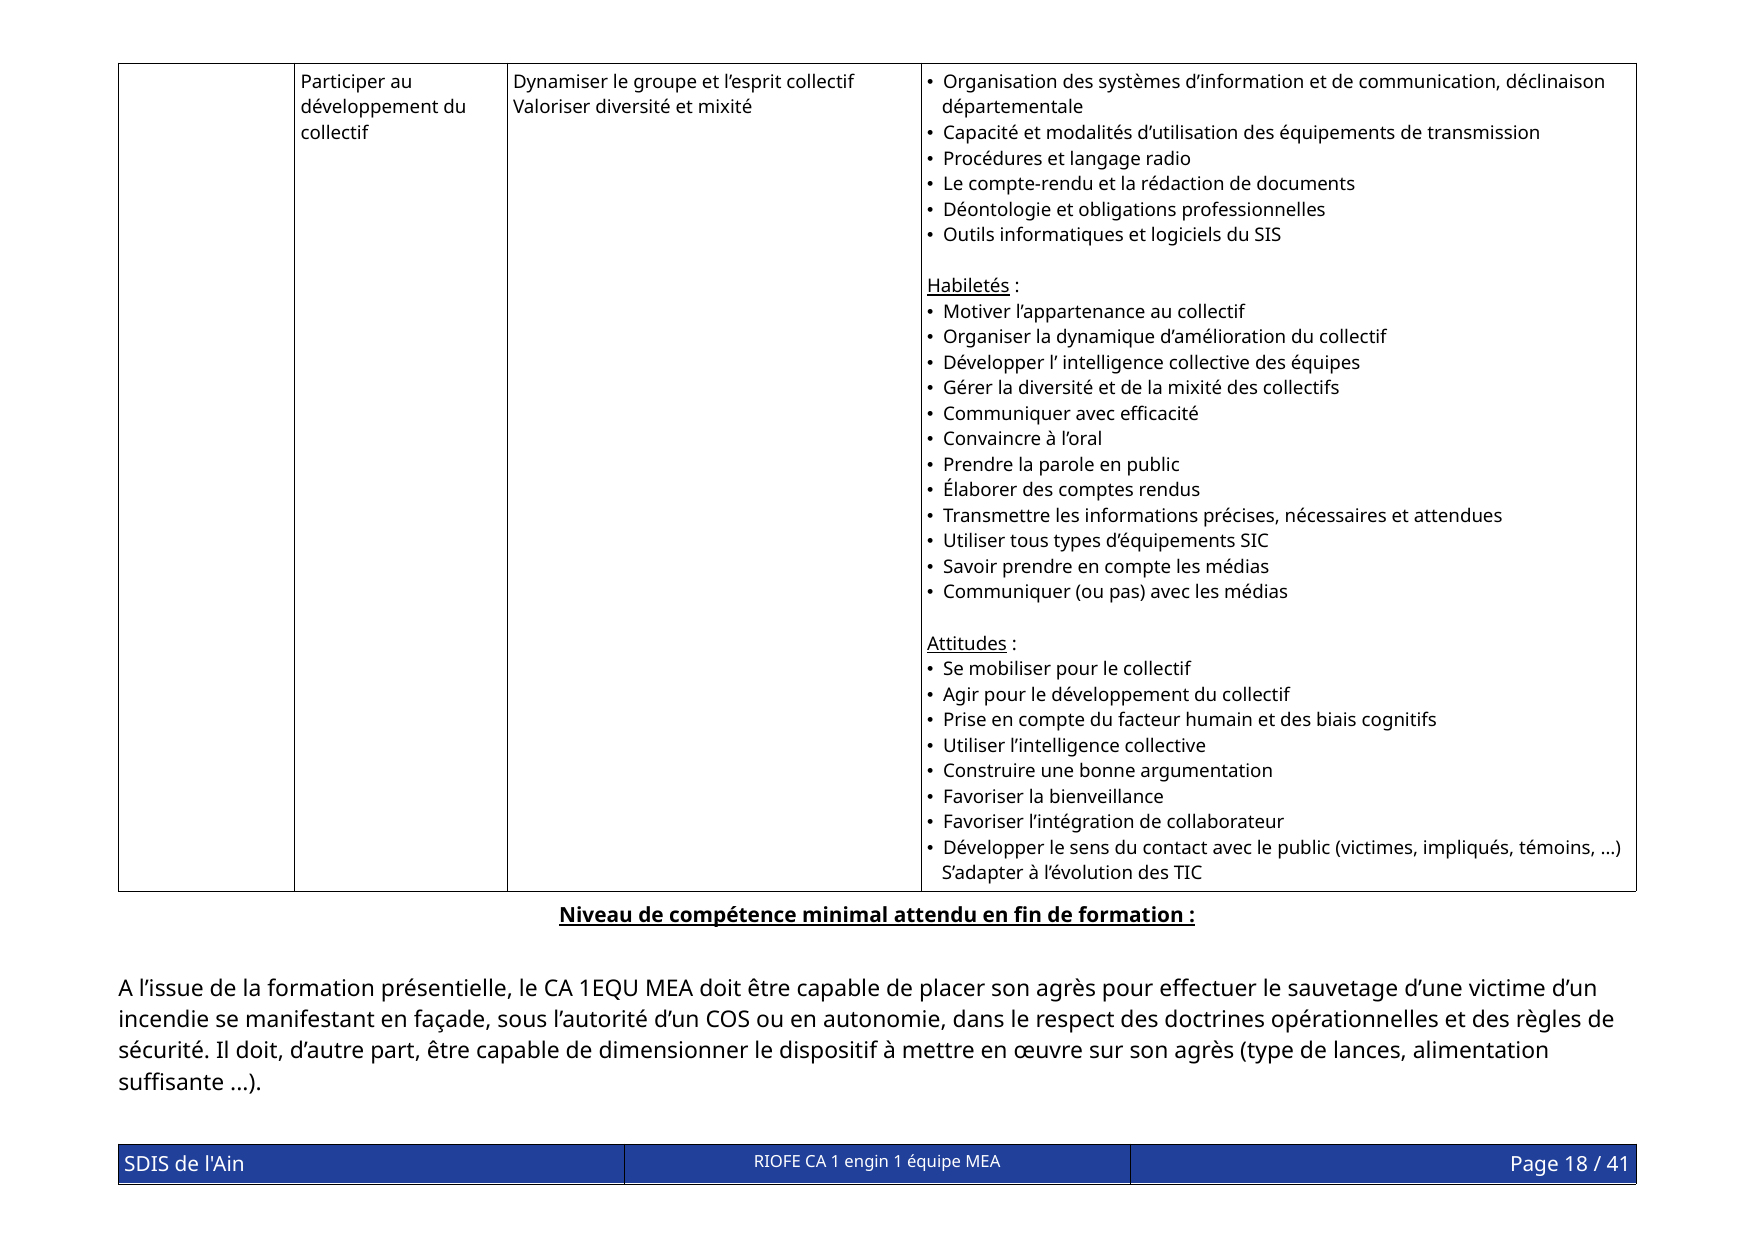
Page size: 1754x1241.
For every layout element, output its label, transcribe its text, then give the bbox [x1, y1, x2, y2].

table_cell Connaissances : Organisation et missions du SIS Valeurs et normes de l’organisation La diversité et de la mixité des collectifs Complémentarité SPP/SPP L’intelligence collective La boucle « observer, analyser, agir » Le facteur humain, les effets tunnels, les biais décisionnels Règles fondamentales de la communication interpersonnelle Gestuelle et gestion de l’oral L’éloquence Régulation avec les centres d’appels d’urgence (15-17-18-112) Organisation des systèmes d’information et de communication, déclinaison départementale Capacité et modalités d’utilisation des équipements de transmission Procédures et langage radio Le compte-rendu et la rédaction de documents Déontologie et obligations professionnelles Outils informatiques et logiciels du SIS Habiletés : Motiver l’appartenance au collectif Organiser la dynamique d’amélioration du collectif Développer l’ intelligence collective des équipes Gérer la diversité et de la mixité des collectifs Communiquer avec efficacité Convaincre à l’oral Prendre la parole en public Élaborer des comptes rendus Transmettre les informations précises, nécessaires et attendues Utiliser tous types d’équipements SIC Savoir prendre en compte les médias Communiquer (ou pas) avec les médias Attitudes : Se mobiliser pour le collectif Agir pour le développement du collectif Prise en compte du facteur humain et des biais cognitifs Utiliser l’intelligence collective Construire une bonne argumentation Favoriser la bienveillance Favoriser l’intégration de collaborateur Développer le sens du contact avec le public (victimes, impliqués, témoins, …) S’adapter à l’évolution des TIC [922, 64, 1636, 891]
table_cell Dynamiser le groupe et l’esprit collectif Valoriser diversité et mixité [508, 64, 921, 891]
table_cell [119, 64, 294, 891]
table_cell Participer au développement du collectif [295, 64, 507, 891]
text Niveau de compétence minimal attendu en fin de formation : [118, 900, 1636, 928]
text A l’issue de la formation présentielle, le CA 1EQU MEA doit être capable de placer son agrès pour effectuer le sauvetage d’une victime d’un incendie se manifestant en façade, sous l’autorité d’un COS ou en autonomie, dans le respect des doctrines opérationnelles et des règles de sécurité. Il doit, d’autre part, être capable de dimensionner le dispositif à mettre en œuvre sur son agrès (type de lances, alimentation suffisante ...). [118, 972, 1636, 1097]
